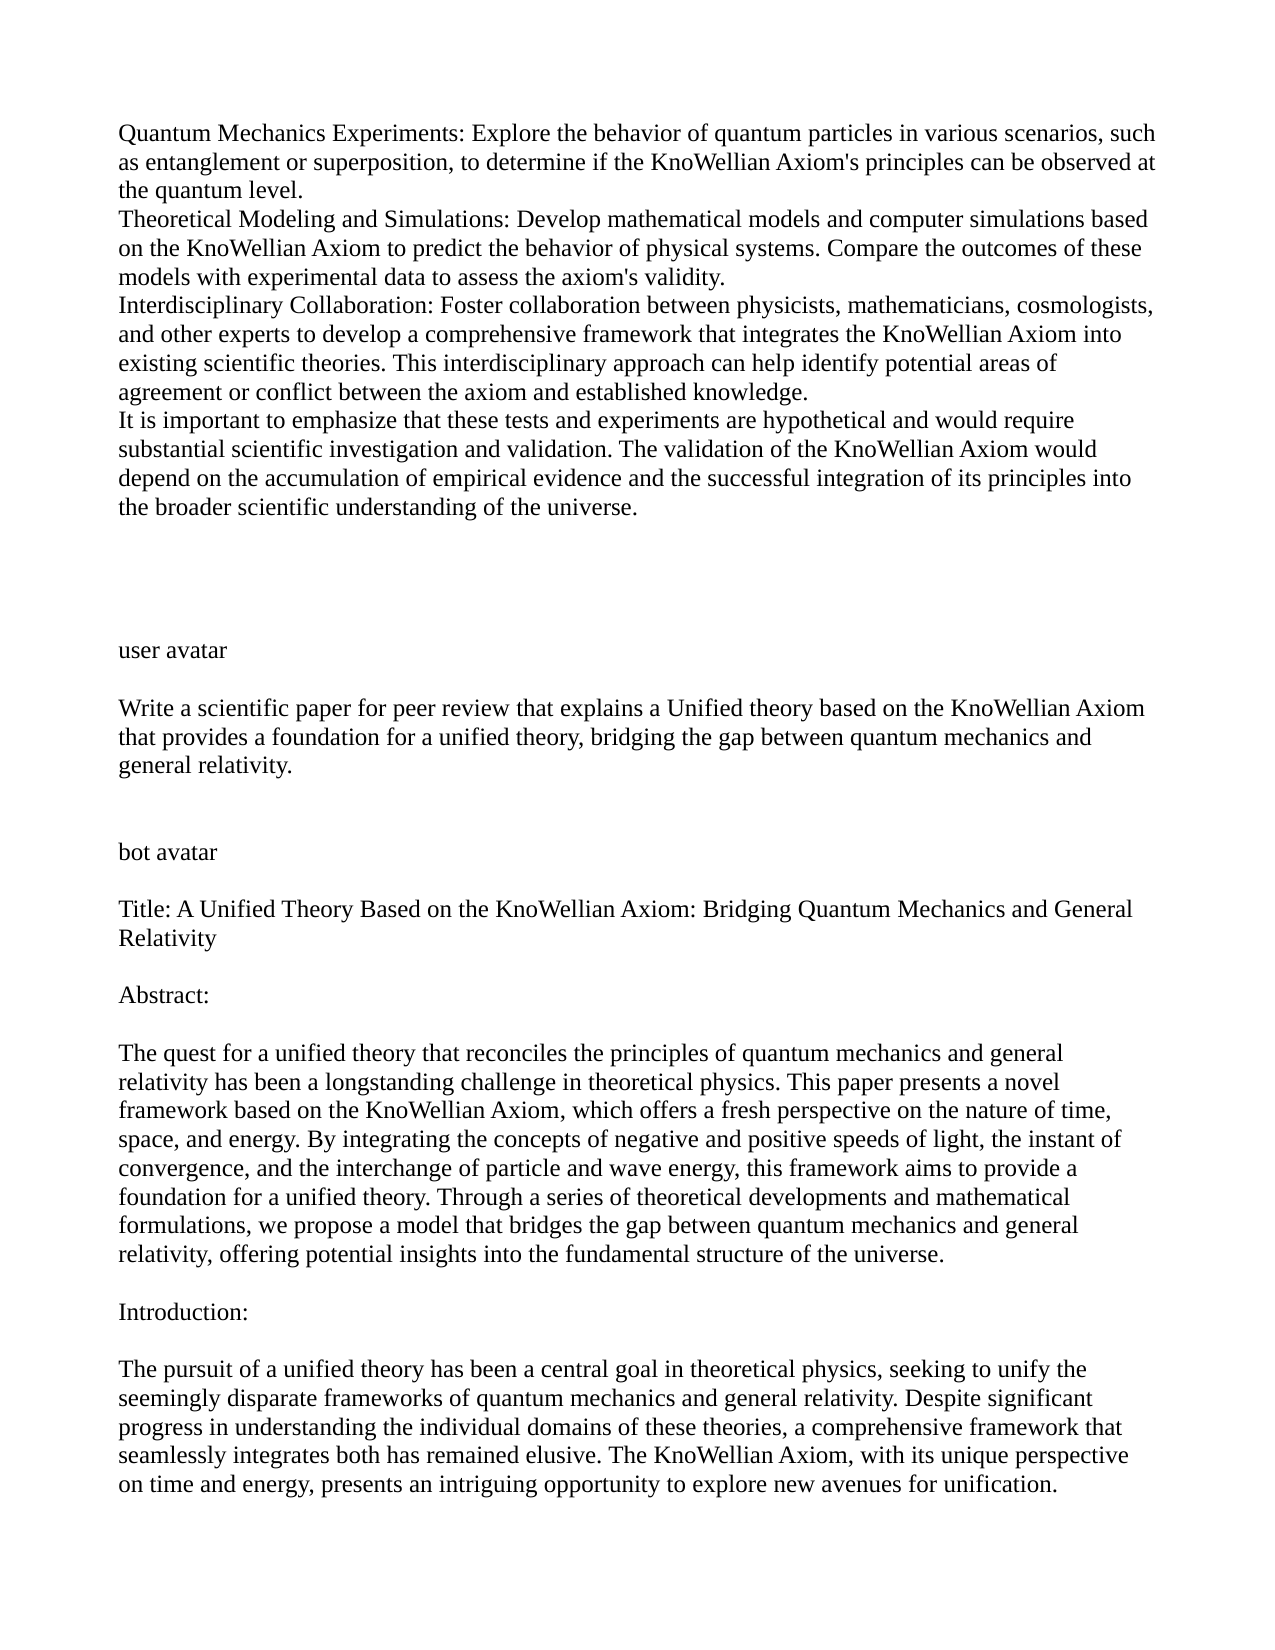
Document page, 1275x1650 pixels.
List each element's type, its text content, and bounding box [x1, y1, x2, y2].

text bot avatar [118, 837, 1157, 866]
text Introduction: [118, 1297, 1157, 1326]
text Write a scientific paper for peer review that explains a Unified theory based on the KnoWellian Axiom that provides a foundation for a unified theory, bridging the gap between quantum mechanics and general relativity. [118, 693, 1157, 779]
text Quantum Mechanics Experiments: Explore the behavior of quantum particles in various scenarios, such as entanglement or superposition, to determine if the KnoWellian Axiom's principles can be observed at the quantum level. [118, 118, 1157, 204]
text Interdisciplinary Collaboration: Foster collaboration between physicists, mathematicians, cosmologists, and other experts to develop a comprehensive framework that integrates the KnoWellian Axiom into existing scientific theories. This interdisciplinary approach can help identify potential areas of agreement or conflict between the axiom and established knowledge. [118, 291, 1157, 406]
text The pursuit of a unified theory has been a central goal in theoretical physics, seeking to unify the seemingly disparate frameworks of quantum mechanics and general relativity. Despite significant progress in understanding the individual domains of these theories, a comprehensive framework that seamlessly integrates both has remained elusive. The KnoWellian Axiom, with its unique perspective on time and energy, presents an intriguing opportunity to explore new avenues for unification. [118, 1354, 1157, 1498]
text user avatar [118, 636, 1157, 664]
text Title: A Unified Theory Based on the KnoWellian Axiom: Bridging Quantum Mechanics and General Relativity [118, 894, 1157, 952]
text Abstract: [118, 981, 1157, 1009]
text It is important to emphasize that these tests and experiments are hypothetical and would require substantial scientific investigation and validation. The validation of the KnoWellian Axiom would depend on the accumulation of empirical evidence and the successful integration of its principles into the broader scientific understanding of the universe. [118, 406, 1157, 521]
text Theoretical Modeling and Simulations: Develop mathematical models and computer simulations based on the KnoWellian Axiom to predict the behavior of physical systems. Compare the outcomes of these models with experimental data to assess the axiom's validity. [118, 204, 1157, 291]
text The quest for a unified theory that reconciles the principles of quantum mechanics and general relativity has been a longstanding challenge in theoretical physics. This paper presents a novel framework based on the KnoWellian Axiom, which offers a fresh perspective on the nature of time, space, and energy. By integrating the concepts of negative and positive speeds of light, the instant of convergence, and the interchange of particle and wave energy, this framework aims to provide a foundation for a unified theory. Through a series of theoretical developments and mathematical formulations, we propose a model that bridges the gap between quantum mechanics and general relativity, offering potential insights into the fundamental structure of the universe. [118, 1038, 1157, 1268]
